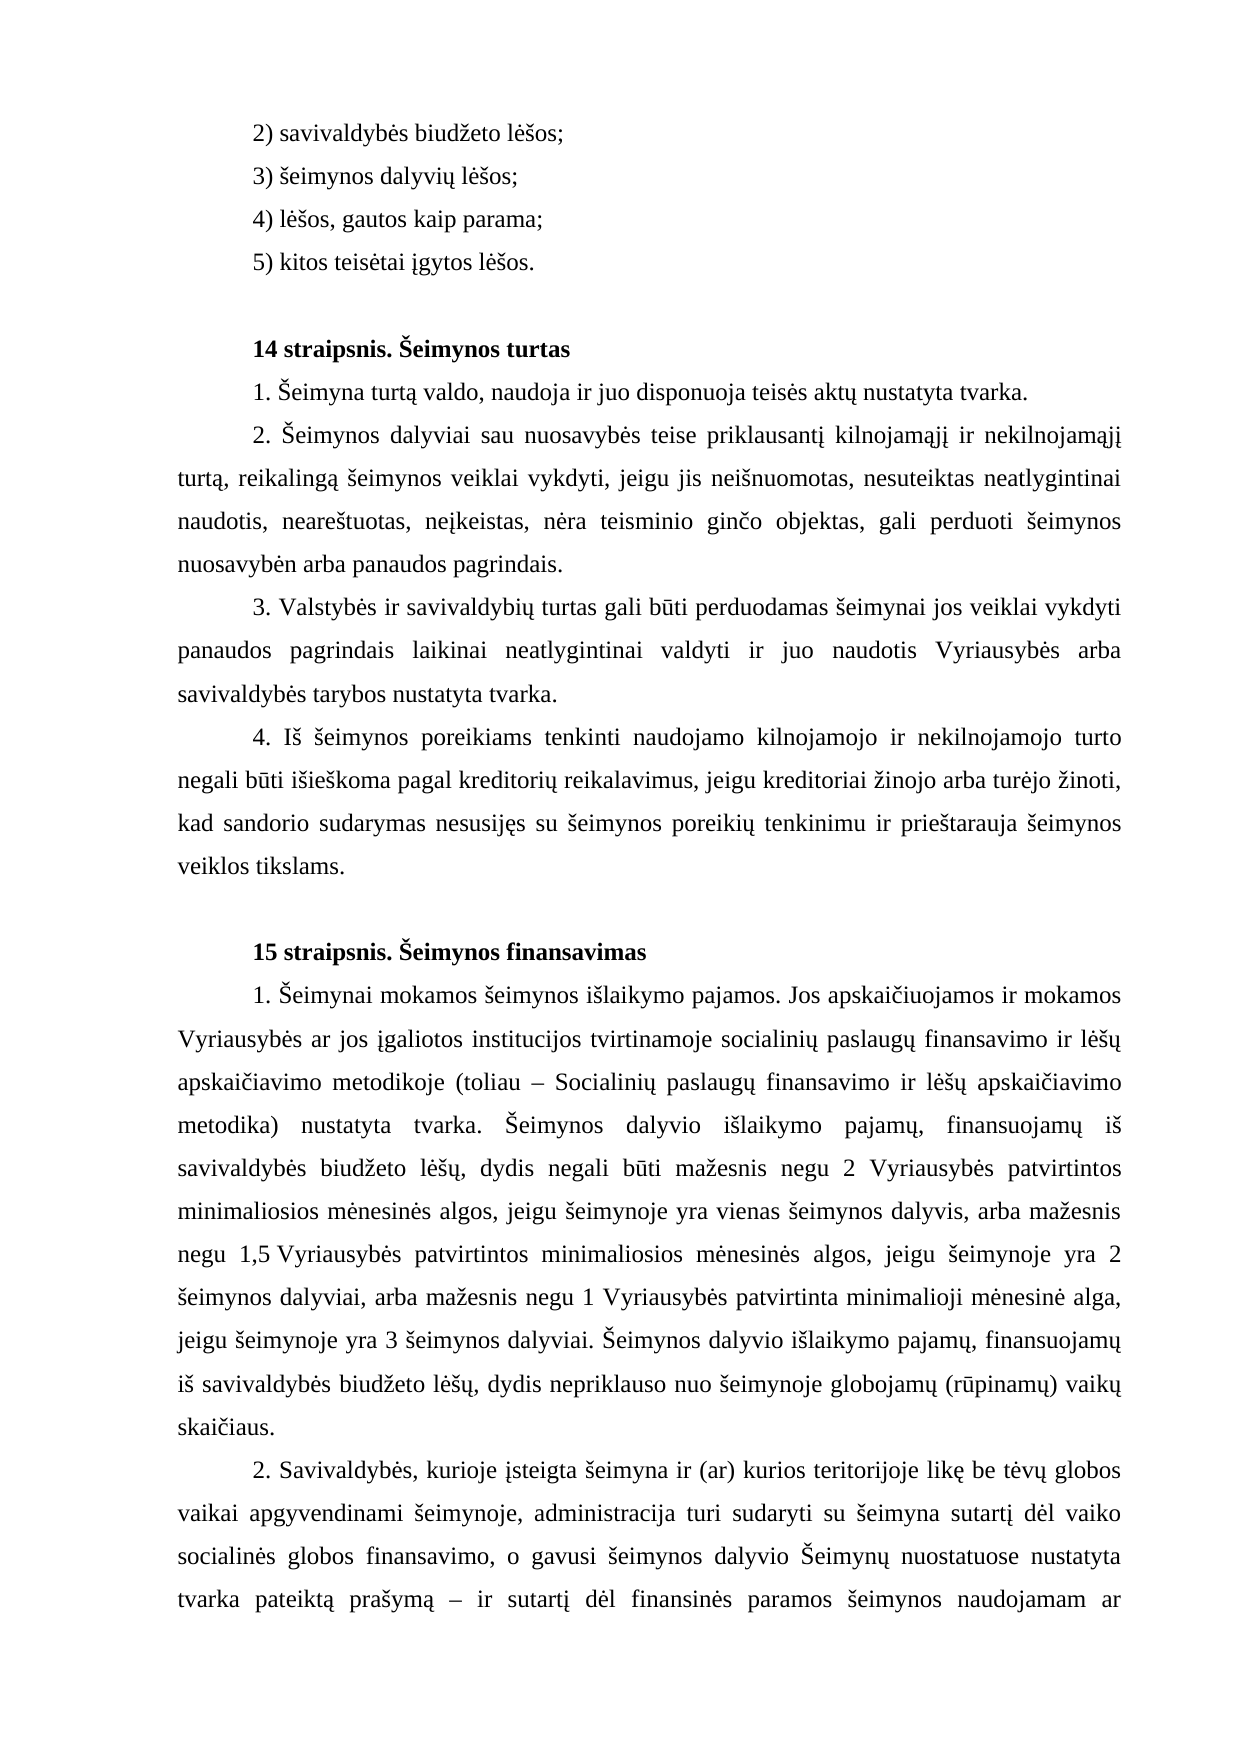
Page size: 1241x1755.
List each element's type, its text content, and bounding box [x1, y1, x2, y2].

text 2) savivaldybės biudžeto lėšos; [177, 118, 1122, 147]
text 15 straipsnis. Šeimynos finansavimas [177, 937, 1122, 966]
text 5) kitos teisėtai įgytos lėšos. [177, 247, 1122, 276]
text 14 straipsnis. Šeimynos turtas [177, 334, 1122, 362]
text 3. Valstybės ir savivaldybių turtas gali būti perduodamas šeimynai jos veiklai vykdyti panaudos pagrindais laikinai neatlygintinai valdyti ir juo naudotis Vyriausybės arba savivaldybės tarybos nustatyta tvarka. [177, 592, 1122, 707]
text 2. Šeimynos dalyviai sau nuosavybės teise priklausantį kilnojamąjį ir nekilnojamąjį turtą, reikalingą šeimynos veiklai vykdyti, jeigu jis neišnuomotas, nesuteiktas neatlygintinai naudotis, neareštuotas, neįkeistas, nėra teisminio ginčo objektas, gali perduoti šeimynos nuosavybėn arba panaudos pagrindais. [177, 420, 1122, 578]
text 1. Šeimynai mokamos šeimynos išlaikymo pajamos. Jos apskaičiuojamos ir mokamos Vyriausybės ar jos įgaliotos institucijos tvirtinamoje socialinių paslaugų finansavimo ir lėšų apskaičiavimo metodikoje (toliau – Socialinių paslaugų finansavimo ir lėšų apskaičiavimo metodika) nustatyta tvarka. Šeimynos dalyvio išlaikymo pajamų, finansuojamų iš savivaldybės biudžeto lėšų, dydis negali būti mažesnis negu 2 Vyriausybės patvirtintos minimaliosios mėnesinės algos, jeigu šeimynoje yra vienas šeimynos dalyvis, arba mažesnis negu 1,5 Vyriausybės patvirtintos minimaliosios mėnesinės algos, jeigu šeimynoje yra 2 šeimynos dalyviai, arba mažesnis negu 1 Vyriausybės patvirtinta minimalioji mėnesinė alga, jeigu šeimynoje yra 3 šeimynos dalyviai. Šeimynos dalyvio išlaikymo pajamų, finansuojamų iš savivaldybės biudžeto lėšų, dydis nepriklauso nuo šeimynoje globojamų (rūpinamų) vaikų skaičiaus. [177, 981, 1122, 1441]
text 1. Šeimyna turtą valdo, naudoja ir juo disponuoja teisės aktų nustatyta tvarka. [177, 377, 1122, 406]
text 3) šeimynos dalyvių lėšos; [177, 161, 1122, 190]
text 4. Iš šeimynos poreikiams tenkinti naudojamo kilnojamojo ir nekilnojamojo turto negali būti išieškoma pagal kreditorių reikalavimus, jeigu kreditoriai žinojo arba turėjo žinoti, kad sandorio sudarymas nesusijęs su šeimynos poreikių tenkinimu ir prieštarauja šeimynos veiklos tikslams. [177, 722, 1122, 880]
text 2. Savivaldybės, kurioje įsteigta šeimyna ir (ar) kurios teritorijoje likę be tėvų globos vaikai apgyvendinami šeimynoje, administracija turi sudaryti su šeimyna sutartį dėl vaiko socialinės globos finansavimo, o gavusi šeimynos dalyvio Šeimynų nuostatuose nustatyta tvarka pateiktą prašymą – ir sutartį dėl finansinės paramos šeimynos naudojamam ar [177, 1455, 1122, 1613]
text 4) lėšos, gautos kaip parama; [177, 204, 1122, 233]
